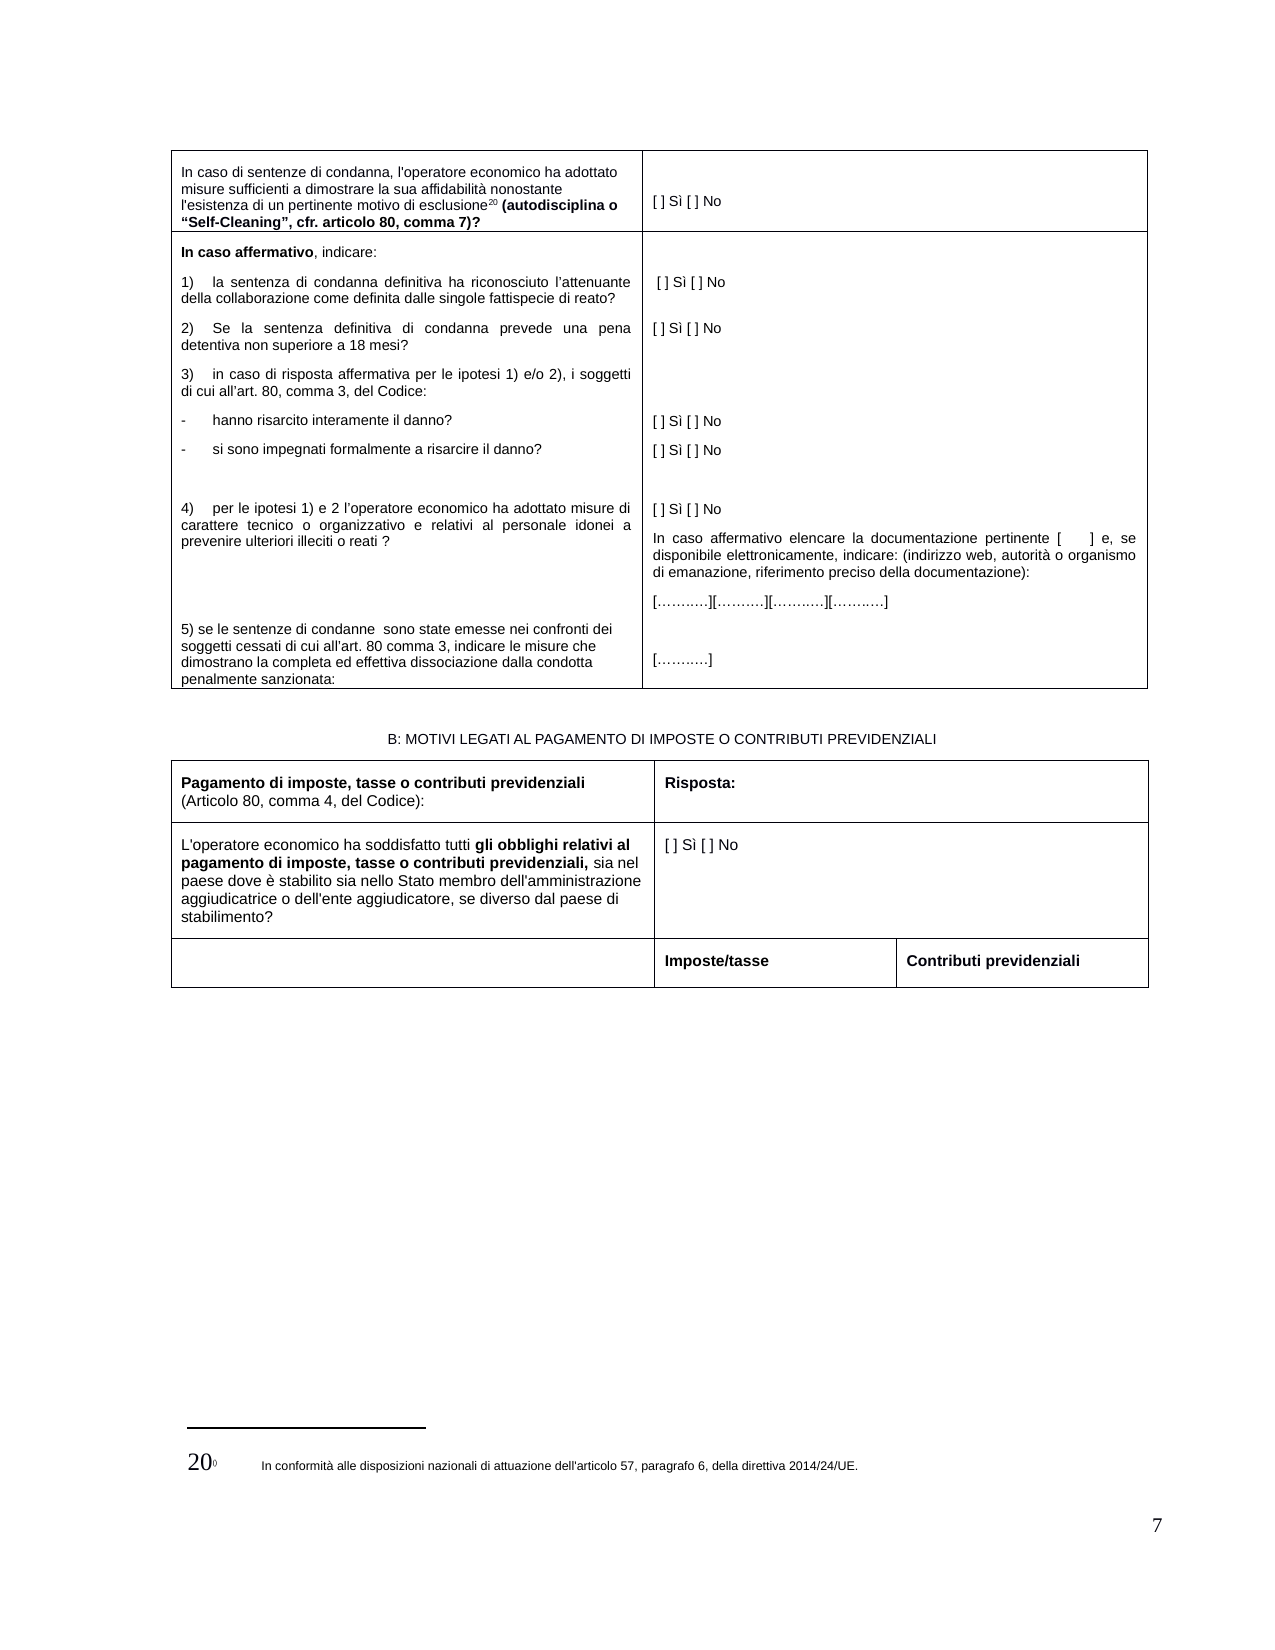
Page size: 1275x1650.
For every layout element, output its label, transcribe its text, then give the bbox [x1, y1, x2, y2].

table_cell Contributi previdenziali [897, 939, 1148, 987]
table_cell [172, 939, 654, 987]
table_cell In caso di sentenze di condanna, l'operatore economico ha adottato misure sufficienti a dimostrare la sua affidabilità nonostante l'esistenza di un pertinente motivo di esclusione (autodisciplina o “Self-Cleaning”, cfr. articolo 80, comma 7)? [172, 151, 642, 231]
table_header Risposta: [655, 761, 1148, 822]
table_cell [ ] Sì [ ] No [643, 151, 1147, 231]
table_cell [ ] Sì [ ] No [655, 823, 1148, 938]
table_cell L'operatore economico ha soddisfatto tutti gli obblighi relativi al pagamento di imposte, tasse o contributi previdenziali, sia nel paese dove è stabilito sia nello Stato membro dell'amministrazione aggiudicatrice o dell'ente aggiudicatore, se diverso dal paese di stabilimento? [172, 823, 654, 938]
text B: MOTIVI LEGATI AL PAGAMENTO DI IMPOSTE O CONTRIBUTI PREVIDENZIALI [187, 731, 1137, 747]
table_header Pagamento di imposte, tasse o contributi previdenziali (Articolo 80, comma 4, del Codice): [172, 761, 654, 822]
table_cell In caso affermativo, indicare: 1) la sentenza di condanna definitiva ha riconosciuto l’attenuante della collaborazione come definita dalle singole fattispecie di reato? 2) Se la sentenza definitiva di condanna prevede una pena detentiva non superiore a 18 mesi? 3) in caso di risposta affermativa per le ipotesi 1) e/o 2), i soggetti di cui all’art. 80, comma 3, del Codice: - hanno risarcito interamente il danno? - si sono impegnati formalmente a risarcire il danno? 4) per le ipotesi 1) e 2 l’operatore economico ha adottato misure di carattere tecnico o organizzativo e relativi al personale idonei a prevenire ulteriori illeciti o reati ? 5) se le sentenze di condanne sono state emesse nei confronti dei soggetti cessati di cui all’art. 80 comma 3, indicare le misure che dimostrano la completa ed effettiva dissociazione dalla condotta penalmente sanzionata: [172, 232, 642, 688]
table_cell Imposte/tasse [655, 939, 896, 987]
table_cell [ ] Sì [ ] No [ ] Sì [ ] No [ ] Sì [ ] No [ ] Sì [ ] No [ ] Sì [ ] No In caso affermativo elencare la documentazione pertinente [ ] e, se disponibile elettronicamente, indicare: (indirizzo web, autorità o organismo di emanazione, riferimento preciso della documentazione): [……..…][…….…][……..…][……..…] [……..…] [643, 232, 1147, 688]
